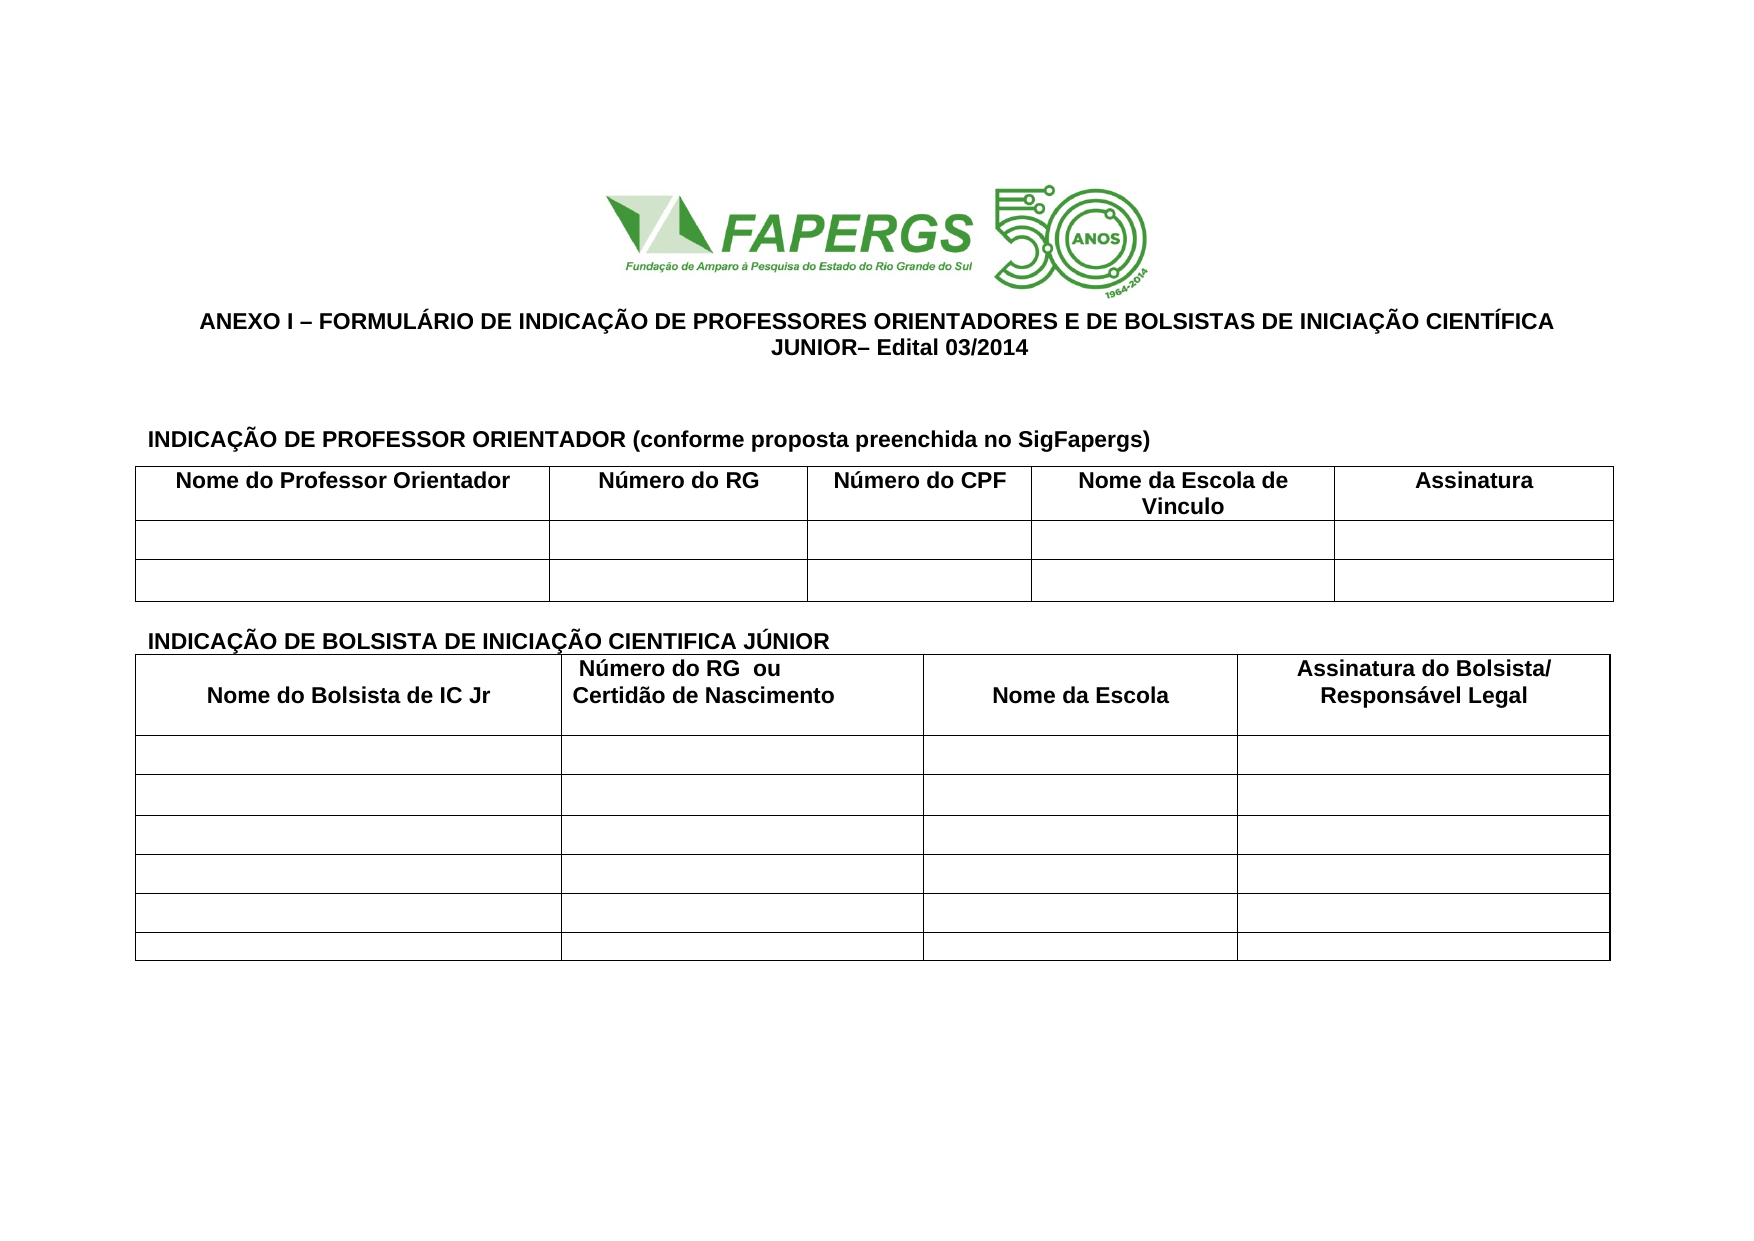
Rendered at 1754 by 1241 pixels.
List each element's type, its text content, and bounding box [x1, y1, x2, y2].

text INDICAÇÃO DE PROFESSOR ORIENTADOR (conforme proposta preenchida no SigFapergs) [148, 426, 1606, 453]
table_cell [562, 736, 923, 774]
table_header Número do RG ou Certidão de Nascimento [562, 655, 923, 734]
table_cell [1032, 560, 1334, 601]
table_cell [1238, 736, 1609, 774]
table_cell [1335, 560, 1613, 601]
table_cell [136, 816, 561, 854]
table_cell [562, 775, 923, 814]
table_cell [136, 933, 561, 959]
table_header Nome da Escola [924, 655, 1237, 734]
table_header Número do CPF [808, 467, 1031, 520]
table_cell [808, 521, 1031, 559]
table_cell [924, 933, 1237, 959]
table_header Assinatura do Bolsista/ Responsável Legal [1238, 655, 1609, 734]
table_cell [924, 894, 1237, 932]
table_header Nome da Escola de Vinculo [1032, 467, 1334, 520]
table_cell [136, 855, 561, 893]
picture [593, 177, 1161, 308]
table_cell [562, 894, 923, 932]
table_cell [1238, 855, 1609, 893]
table_cell [136, 560, 549, 601]
table_cell [136, 894, 561, 932]
table_cell [1238, 775, 1609, 814]
table_cell [924, 736, 1237, 774]
table_cell [1238, 933, 1609, 959]
table_cell [562, 816, 923, 854]
table_cell [562, 933, 923, 959]
table_cell [550, 521, 807, 559]
table_cell [136, 775, 561, 814]
table_cell [808, 560, 1031, 601]
table_cell [136, 736, 561, 774]
table_cell [924, 855, 1237, 893]
table_cell [924, 775, 1237, 814]
table_cell [1032, 521, 1334, 559]
table_cell [1238, 816, 1609, 854]
table_header Nome do Bolsista de IC Jr [136, 655, 561, 734]
table_cell [924, 816, 1237, 854]
table_cell [550, 560, 807, 601]
table_cell [562, 855, 923, 893]
table_cell [136, 521, 549, 559]
table_cell [1238, 894, 1609, 932]
table_header Nome do Professor Orientador [136, 467, 549, 520]
text INDICAÇÃO DE BOLSISTA DE INICIAÇÃO CIENTIFICA JÚNIOR [148, 628, 1606, 654]
table_header Número do RG [550, 467, 807, 520]
subtitle ANEXO I – FORMULÁRIO DE INDICAÇÃO DE PROFESSORES ORIENTADORES E DE BOLSISTAS DE INICIAÇÃO CIENTÍFICA JUNIOR– Edital 03/2014 [148, 308, 1606, 361]
table_cell [1335, 521, 1613, 559]
table_header Assinatura [1335, 467, 1613, 520]
